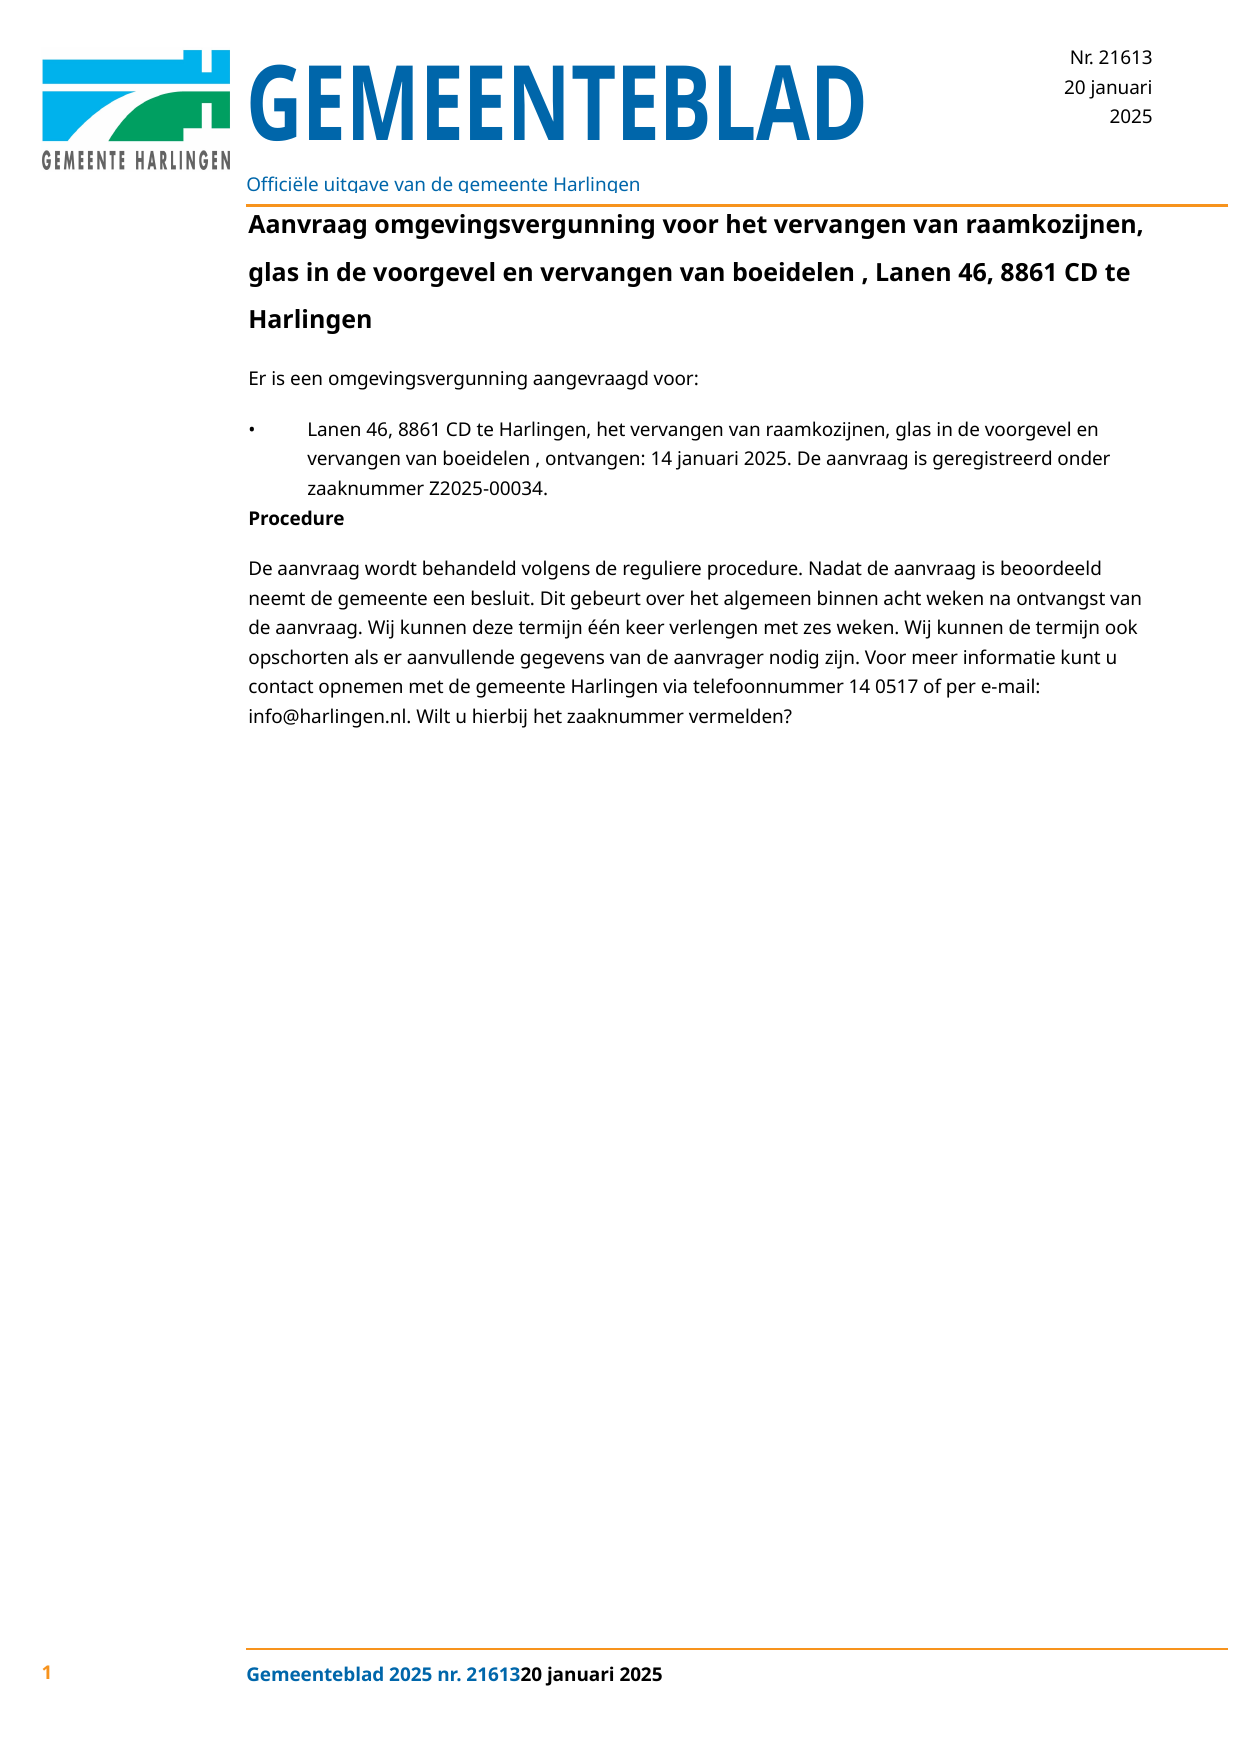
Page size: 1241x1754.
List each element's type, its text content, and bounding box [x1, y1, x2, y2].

text Procedure [248, 505, 1152, 530]
list Lanen 46, 8861 CD te Harlingen, het vervangen van raamkozijnen, glas in de voorgevel en vervangen van boeidelen , ontvangen: 14 januari 2025. De aanvraag is geregistreerd onder zaaknummer Z2025-00034. [248, 416, 1152, 501]
text Er is een omgevingsvergunning aangevraagd voor: [248, 366, 1152, 391]
text De aanvraag wordt behandeld volgens de reguliere procedure. Nadat de aanvraag is beoordeeld neemt de gemeente een besluit. Dit gebeurt over het algemeen binnen acht weken na ontvangst van de aanvraag. Wij kunnen deze termijn één keer verlengen met zes weken. Wij kunnen de termijn ook opschorten als er aanvullende gegevens van de aanvrager nodig zijn. Voor meer informatie kunt u contact opnemen met de gemeente Harlingen via telefoonnummer 14 0517 of per e-mail: info@harlingen.nl. Wilt u hierbij het zaaknummer vermelden? [248, 555, 1152, 729]
picture [41, 47, 231, 172]
text Aanvraag omgevingsvergunning voor het vervangen van raamkozijnen, glas in de voorgevel en vervangen van boeidelen , Lanen 46, 8861 CD te Harlingen [248, 207, 1152, 336]
